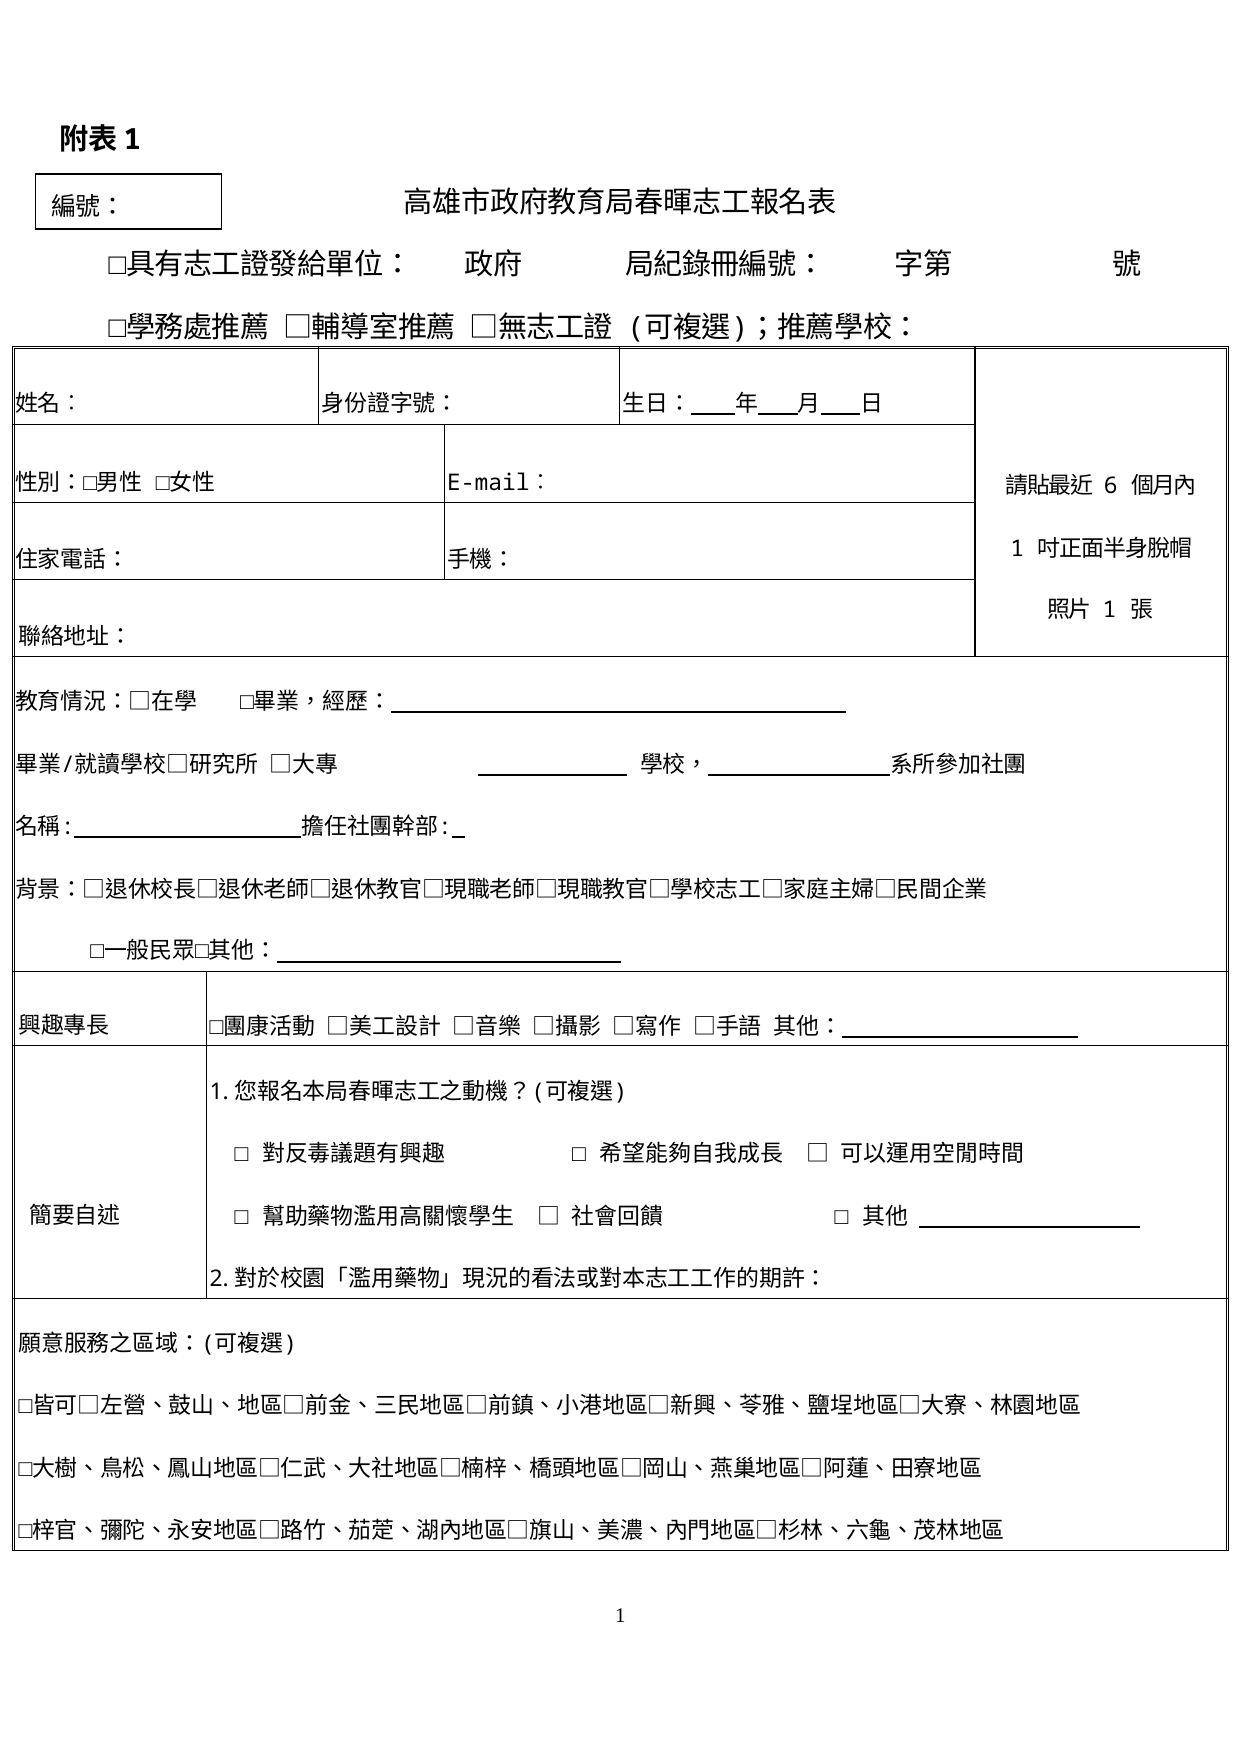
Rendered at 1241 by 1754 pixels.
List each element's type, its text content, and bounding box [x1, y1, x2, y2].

table_cell 教育情況：□在學 □畢業，經歷： 畢業/就讀學校□研究所 □大專 學校， 系所參加社團名稱: 擔任社團幹部: 背景：□退休校長□退休老師□退休教官□現職老師□現職教官□學校志工□家庭主婦□民間企業 □一般民眾□其他： [15, 657, 1226, 971]
text □具有志工證發給單位： 政府 局紀錄冊編號： 字第 號 [108, 221, 1181, 283]
table_cell 簡要自述 [15, 1046, 206, 1297]
table_cell 聯絡地址： [15, 580, 974, 656]
text 高雄市政府教育局春暉志工報名表 [59, 158, 1181, 221]
text □學務處推薦 □輔導室推薦 □無志工證 (可複選)；推薦學校： [108, 283, 1181, 346]
table_cell 願意服務之區域：(可複選) □皆可□左營、鼓山、地區□前金、三民地區□前鎮、小港地區□新興、苓雅、鹽埕地區□大寮、林園地區 □大樹、鳥松、鳳山地區□仁武、大社地區□楠梓、橋頭地區□岡山、燕巢地區□阿蓮、田寮地區 □梓官、彌陀、永安地區□路竹、茄萣、湖內地區□旗山、美濃、內門地區□杉林、六龜、茂林地區 [15, 1299, 1226, 1549]
table_header 生日： 年 月 日 [620, 349, 974, 423]
table_cell 性別：□男性 □女性 [15, 425, 444, 502]
table_header 請貼最近 6 個月內 1 吋正面半身脫帽 照片 1 張 [976, 349, 1226, 656]
table_cell 手機： [445, 503, 974, 579]
table_cell 您報名本局春暉志工之動機？(可複選) □ 對反毒議題有興趣 □ 希望能夠自我成長 □ 可以運用空閒時間 □ 幫助藥物濫用高關懷學生 □ 社會回饋 □ 其他 對於校園「濫用藥物」現況的看法或對本志工工作的期許： [207, 1046, 1226, 1297]
table_cell 住家電話： [15, 503, 444, 579]
table_cell E-mail︰ [445, 425, 974, 502]
table_header 身份證字號： [319, 349, 619, 423]
text 附表1 [59, 96, 1181, 158]
text [36, 175, 221, 228]
table_header 姓名︰ [15, 349, 318, 423]
text 編號： [51, 186, 221, 222]
table_cell □團康活動 □美工設計 □音樂 □攝影 □寫作 □手語 其他： [207, 972, 1226, 1045]
table_cell 興趣專長 [15, 972, 206, 1045]
